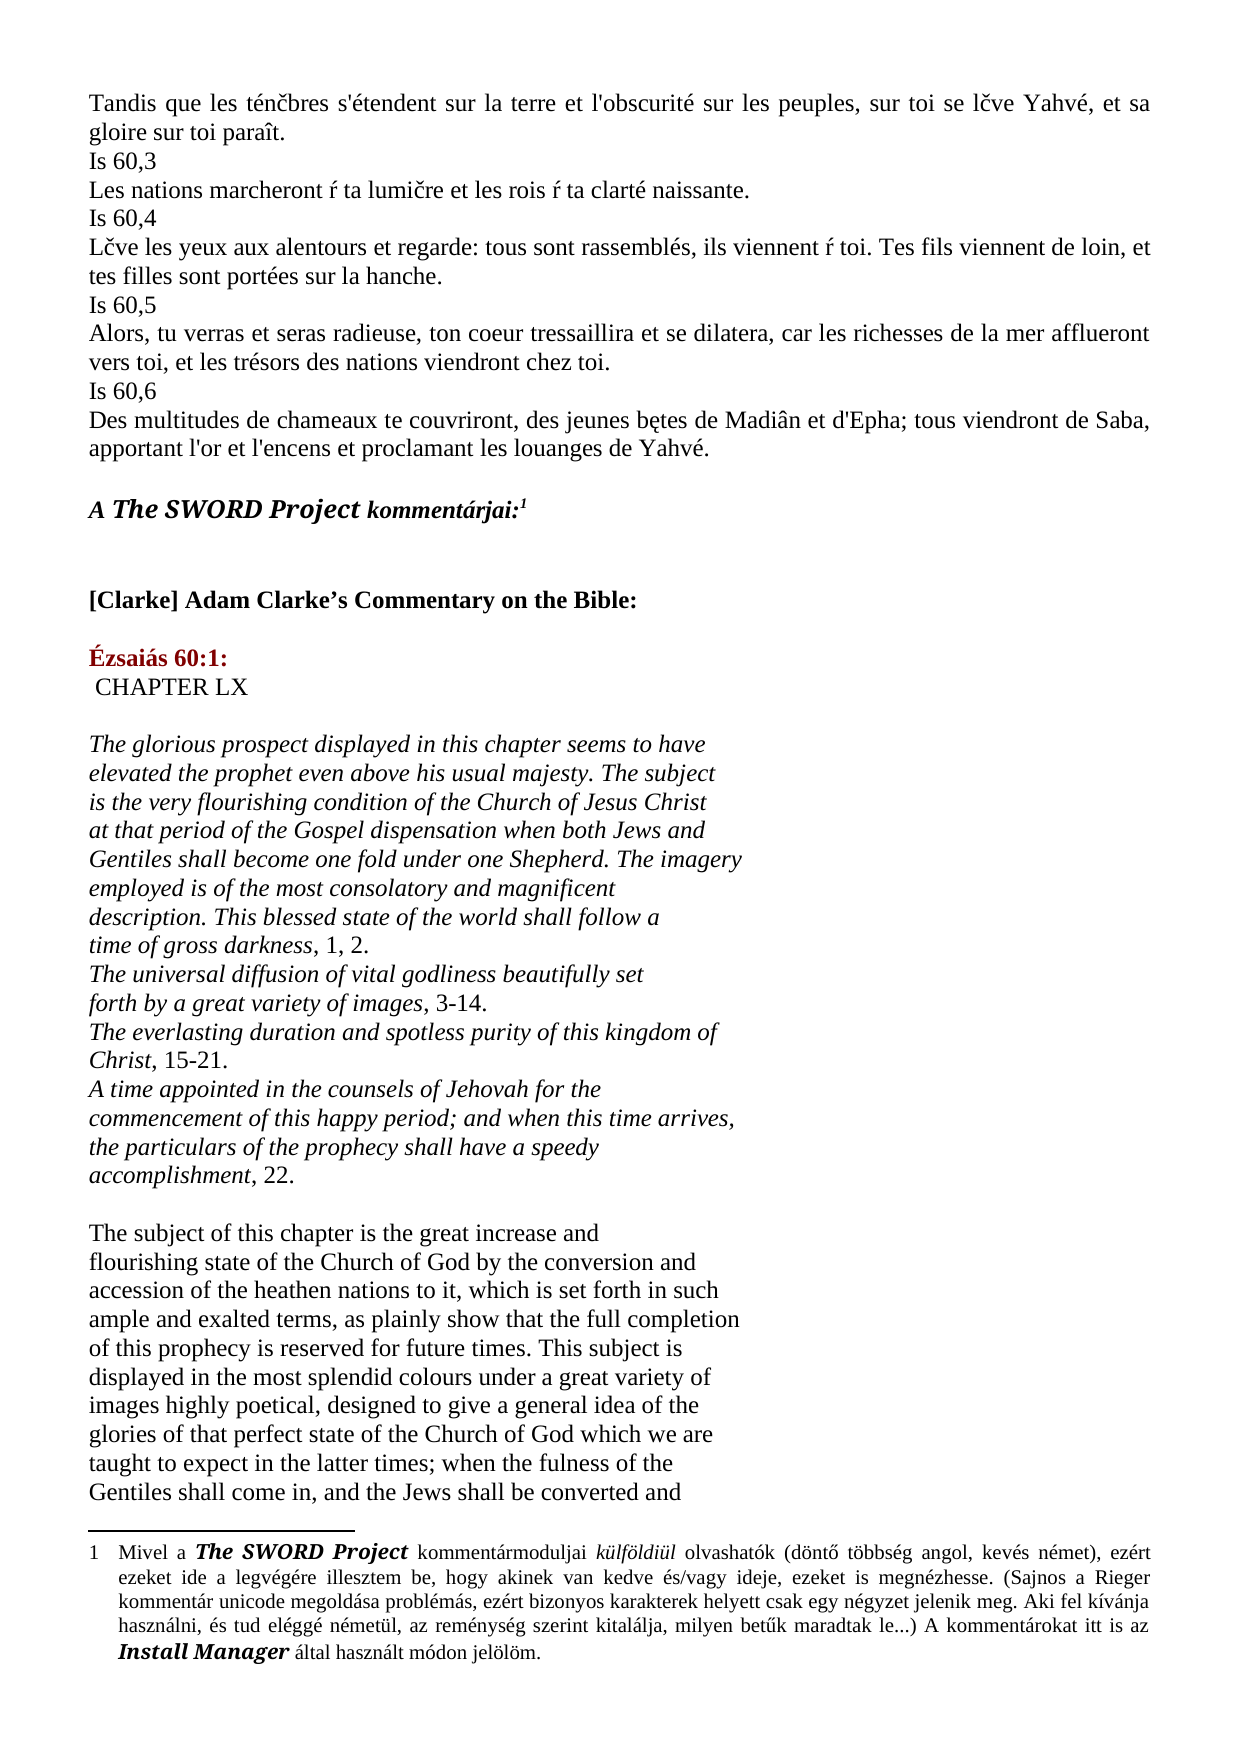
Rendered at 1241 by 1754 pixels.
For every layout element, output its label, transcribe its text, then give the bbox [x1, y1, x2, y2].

text A The SWORD Project kommentárjai: [88, 492, 1152, 526]
text Alors, tu verras et seras radieuse, ton coeur tressaillira et se dilatera, car les richesses de la mer afflueront vers toi, et les trésors des nations viendront chez toi. [88, 318, 1152, 376]
text Lčve les yeux aux alentours et regarde: tous sont rassemblés, ils viennent ŕ toi. Tes fils viennent de loin, et tes filles sont portées sur la hanche. [88, 232, 1152, 290]
text Les nations marcheront ŕ ta lumičre et les rois ŕ ta clarté naissante. [88, 175, 1152, 203]
text Ézsaiás 60:1: [88, 643, 1152, 672]
text Is 60,5 [88, 290, 1152, 318]
text Des multitudes de chameaux te couvriront, des jeunes bętes de Madiân et d'Epha; tous viendront de Saba, apportant l'or et l'encens et proclamant les louanges de Yahvé. [88, 405, 1152, 462]
text Is 60,3 [88, 146, 1152, 175]
text [Clarke] Adam Clarke’s Commentary on the Bible: [88, 585, 1152, 613]
text Is 60,4 [88, 203, 1152, 232]
text Is 60,6 [88, 376, 1152, 405]
text CHAPTER LX The glorious prospect displayed in this chapter seems to have elevated the prophet even above his usual majesty. The subject is the very flourishing condition of the Church of Jesus Christ at that period of the Gospel dispensation when both Jews and Gentiles shall become one fold under one Shepherd. The imagery employed is of the most consolatory and magnificent description. This blessed state of the world shall follow a time of gross darkness, 1, 2. The universal diffusion of vital godliness beautifully set forth by a great variety of images, 3-14. The everlasting duration and spotless purity of this kingdom of Christ, 15-21. A time appointed in the counsels of Jehovah for the commencement of this happy period; and when this time arrives, the particulars of the prophecy shall have a speedy accomplishment, 22. The subject of this chapter is the great increase and flourishing state of the Church of God by the conversion and accession of the heathen nations to it, which is set forth in such ample and exalted terms, as plainly show that the full completion of this prophecy is reserved for future times. This subject is displayed in the most splendid colours under a great variety of images highly poetical, designed to give a general idea of the glories of that perfect state of the Church of God which we are taught to expect in the latter times; when the fulness of the Gentiles shall come in, and the Jews shall be converted and [88, 672, 1152, 1506]
text Tandis que les ténčbres s'étendent sur la terre et l'obscurité sur les peuples, sur toi se lčve Yahvé, et sa gloire sur toi paraît. [88, 88, 1152, 146]
text Mivel a The SWORD Project kommentármoduljai külföldiül olvashatók (döntő többség angol, kevés német), ezért ezeket ide a legvégére illesztem be, hogy akinek van kedve és/vagy ideje, ezeket is megnézhesse. (Sajnos a Rieger kommentár unicode megoldása problémás, ezért bizonyos karakterek helyett csak egy négyzet jelenik meg. Aki fel kívánja használni, és tud eléggé németül, az reménység szerint kitalálja, milyen betűk maradtak le...) A kommentárokat itt is az Install Manager által használt módon jelölöm. [88, 1537, 1152, 1665]
